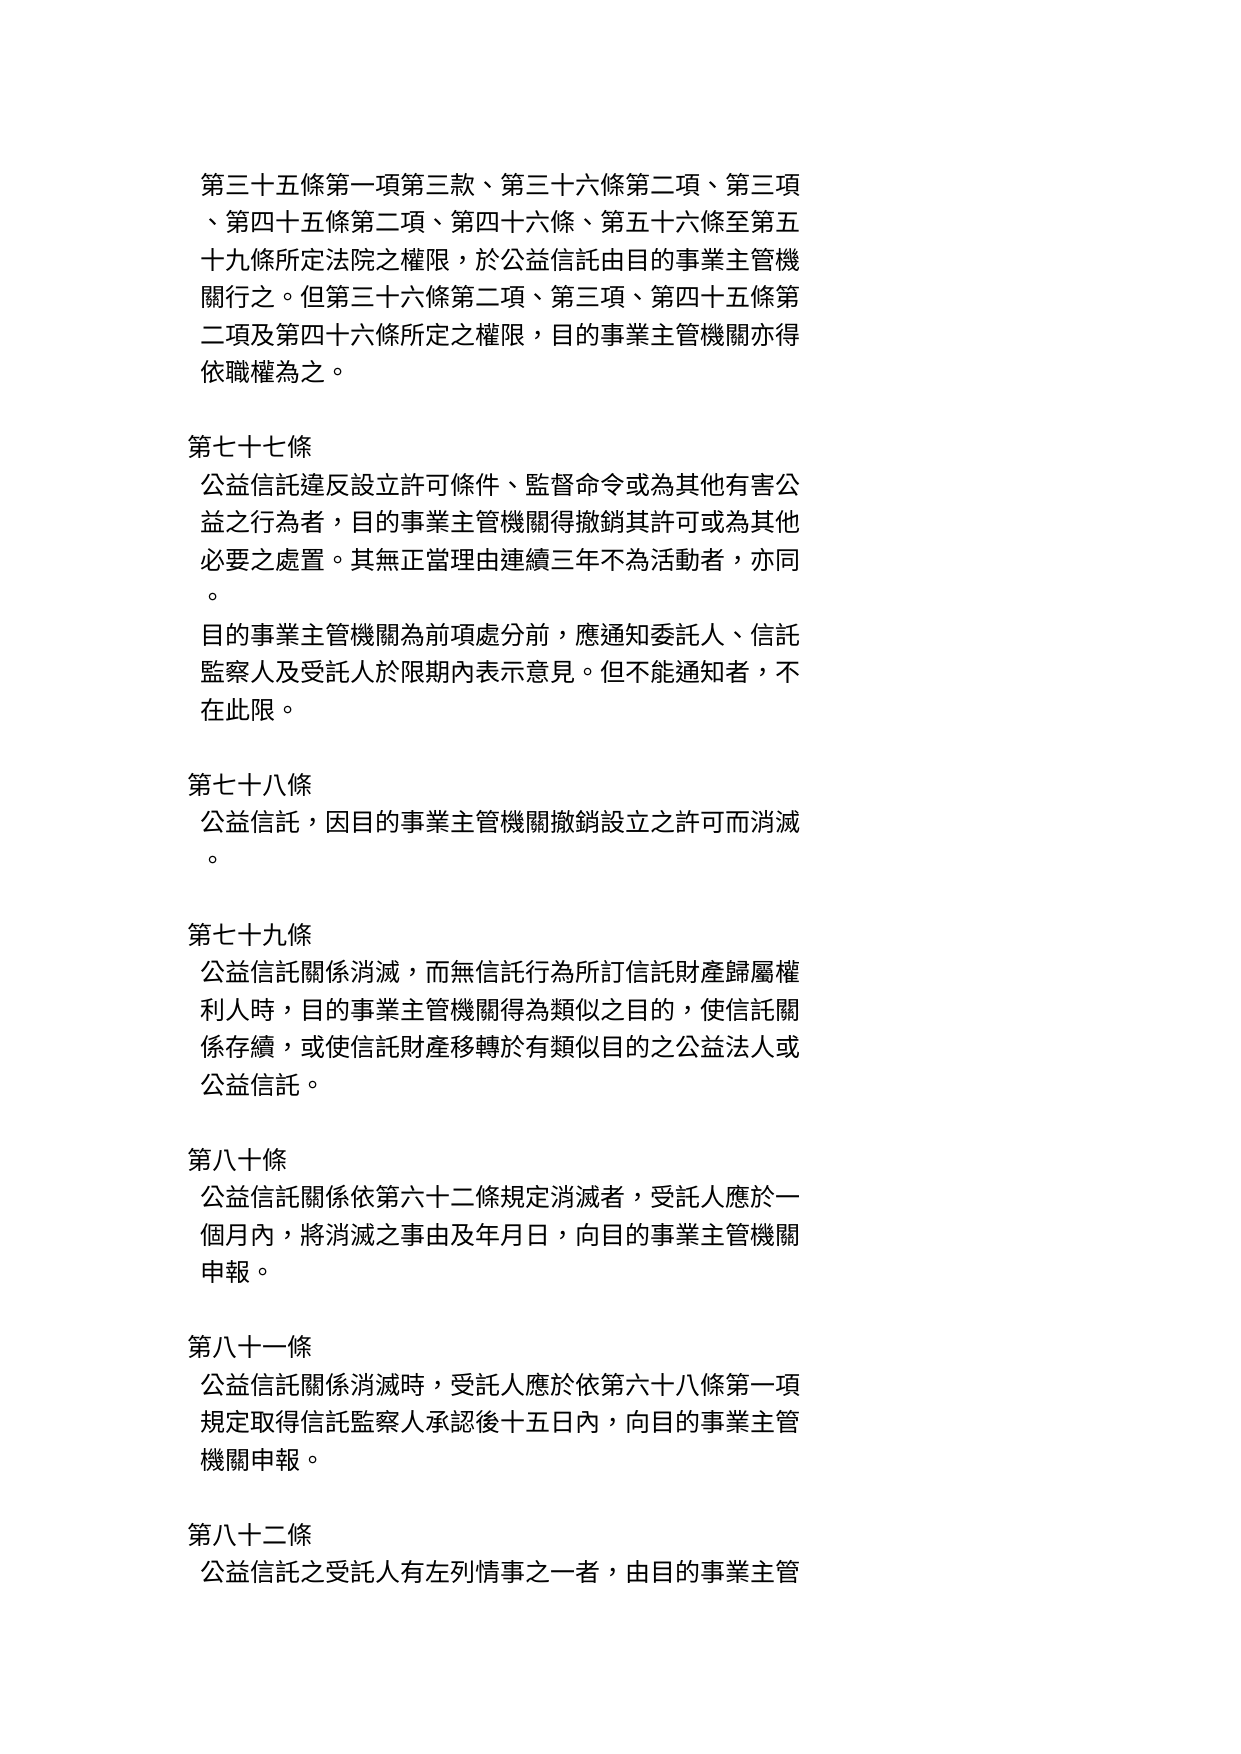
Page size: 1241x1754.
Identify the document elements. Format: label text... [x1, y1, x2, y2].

text 公益信託關係依第六十二條規定消滅者，受託人應於一 [187, 1177, 1053, 1214]
text 係存續，或使信託財產移轉於有類似目的之公益法人或 [187, 1027, 1053, 1064]
text 二項及第四十六條所定之權限，目的事業主管機關亦得 [187, 314, 1053, 352]
text 目的事業主管機關為前項處分前，應通知委託人、信託 [187, 614, 1053, 652]
text 公益信託。 [187, 1064, 1053, 1102]
text 公益信託，因目的事業主管機關撤銷設立之許可而消滅 [187, 802, 1053, 839]
text 十九條所定法院之權限，於公益信託由目的事業主管機 [187, 239, 1053, 277]
text 必要之處置。其無正當理由連續三年不為活動者，亦同 [187, 539, 1053, 577]
text 公益信託違反設立許可條件、監督命令或為其他有害公 [187, 464, 1053, 502]
text 個月內，將消滅之事由及年月日，向目的事業主管機關 [187, 1214, 1053, 1252]
text 依職權為之。 [187, 352, 1053, 389]
text 、第四十五條第二項、第四十六條、第五十六條至第五 [187, 202, 1053, 239]
text 在此限。 [187, 689, 1053, 727]
text 第八十條 [187, 1139, 1053, 1177]
text 第七十七條 [187, 427, 1053, 464]
text 第八十一條 [187, 1327, 1053, 1364]
text 。 [187, 839, 1053, 877]
text 利人時，目的事業主管機關得為類似之目的，使信託關 [187, 989, 1053, 1027]
text 關行之。但第三十六條第二項、第三項、第四十五條第 [187, 277, 1053, 314]
text 申報。 [187, 1252, 1053, 1289]
text 規定取得信託監察人承認後十五日內，向目的事業主管 [187, 1402, 1053, 1439]
text 第七十九條 [187, 914, 1053, 952]
text 益之行為者，目的事業主管機關得撤銷其許可或為其他 [187, 502, 1053, 539]
text 監察人及受託人於限期內表示意見。但不能通知者，不 [187, 652, 1053, 689]
text 第八十二條 [187, 1514, 1053, 1552]
text 機關申報。 [187, 1439, 1053, 1477]
text 。 [187, 577, 1053, 614]
text 第三十五條第一項第三款、第三十六條第二項、第三項 [187, 164, 1053, 202]
text 公益信託關係消滅時，受託人應於依第六十八條第一項 [187, 1364, 1053, 1402]
text 第七十八條 [187, 764, 1053, 802]
text 公益信託關係消滅，而無信託行為所訂信託財產歸屬權 [187, 952, 1053, 989]
text 公益信託之受託人有左列情事之一者，由目的事業主管 [187, 1552, 1053, 1589]
